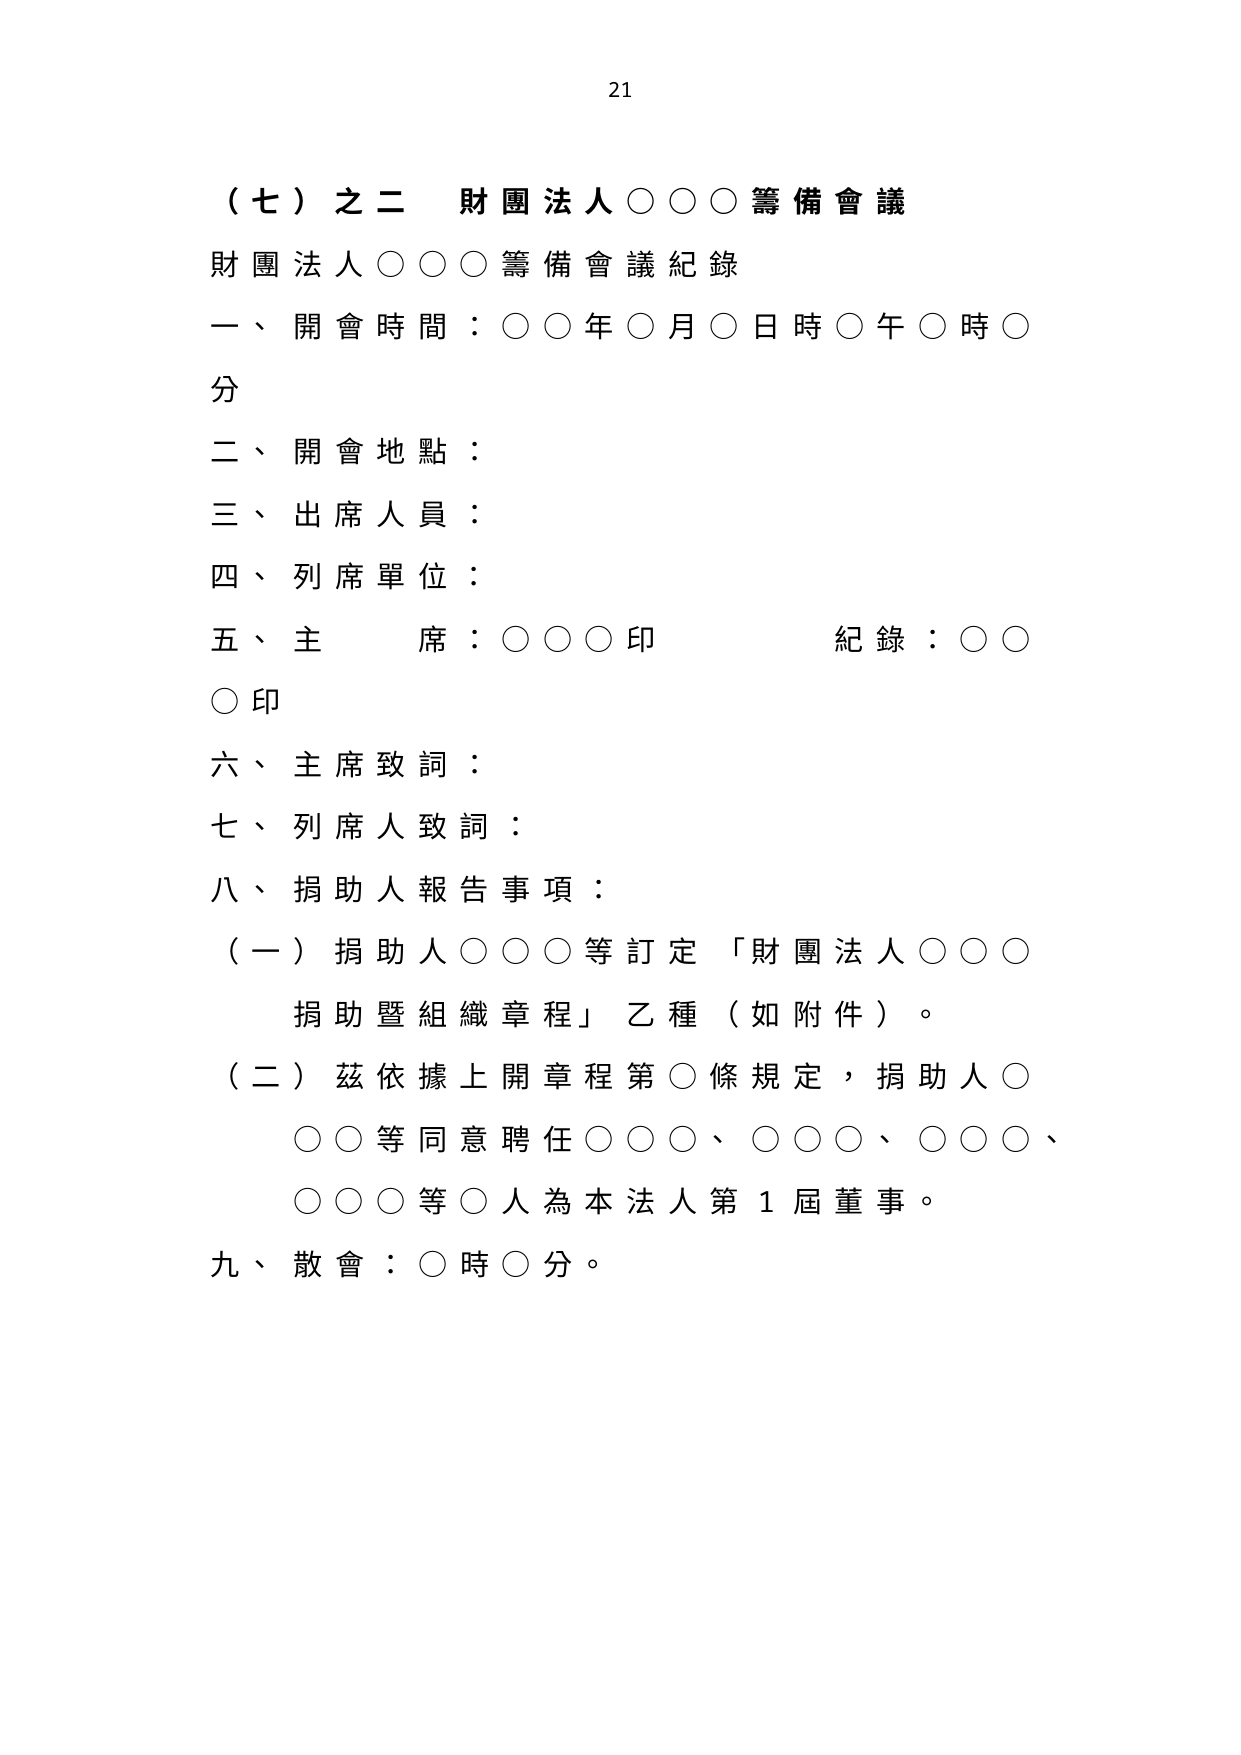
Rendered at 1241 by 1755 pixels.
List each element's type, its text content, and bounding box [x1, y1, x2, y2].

text （二）茲依據上開章程第○條規定，捐助人○○○等同意聘任○○○、○○○、○○○、○○○等○人為本法人第1屆董事。 [203, 1033, 1037, 1221]
text （七）之二 財團法人○○○籌備會議 [203, 158, 1037, 221]
text 三、出席人員： [203, 471, 1037, 533]
text 一、開會時間：○○年○月○日時○午○時○分 [203, 283, 1037, 408]
text 六、主席致詞： [203, 721, 1037, 783]
text 四、列席單位： [203, 533, 1037, 596]
text 財團法人○○○籌備會議紀錄 [203, 221, 1037, 283]
text 七、列席人致詞： [203, 783, 1037, 846]
text 九、散會：○時○分。 [203, 1221, 1037, 1283]
text （一）捐助人○○○等訂定「財團法人○○○捐助暨組織章程」乙種（如附件）。 [203, 908, 1037, 1033]
text 八、捐助人報告事項： [203, 846, 1037, 908]
text 二、開會地點： [203, 408, 1037, 471]
text 五、主 席：○○○印 紀錄：○○○印 [203, 596, 1037, 721]
